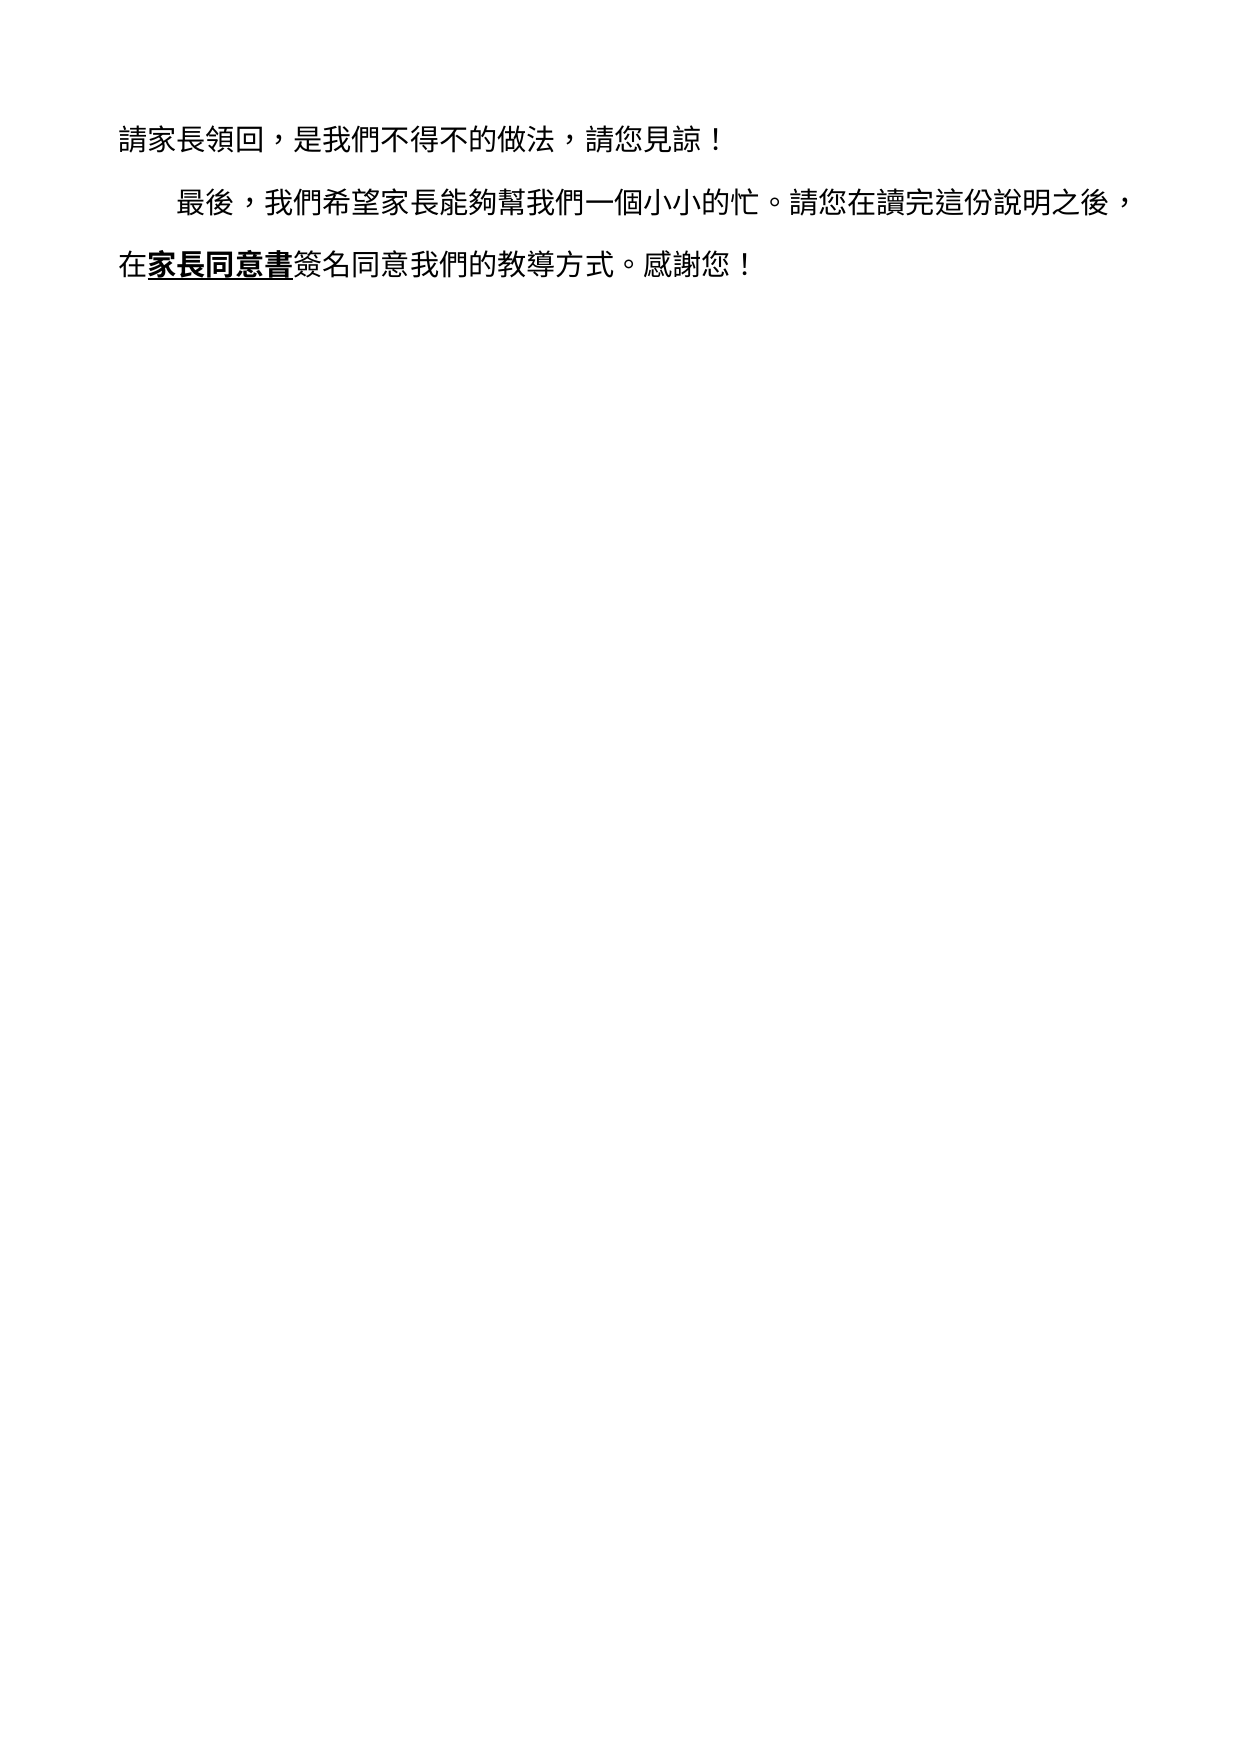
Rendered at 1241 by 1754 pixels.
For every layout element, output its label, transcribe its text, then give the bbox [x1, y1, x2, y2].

text 請家長領回，是我們不得不的做法，請您見諒！ [118, 96, 1122, 159]
text 最後，我們希望家長能夠幫我們一個小小的忙。請您在讀完這份說明之後，在家長同意書簽名同意我們的教導方式。感謝您！ [118, 159, 1122, 284]
